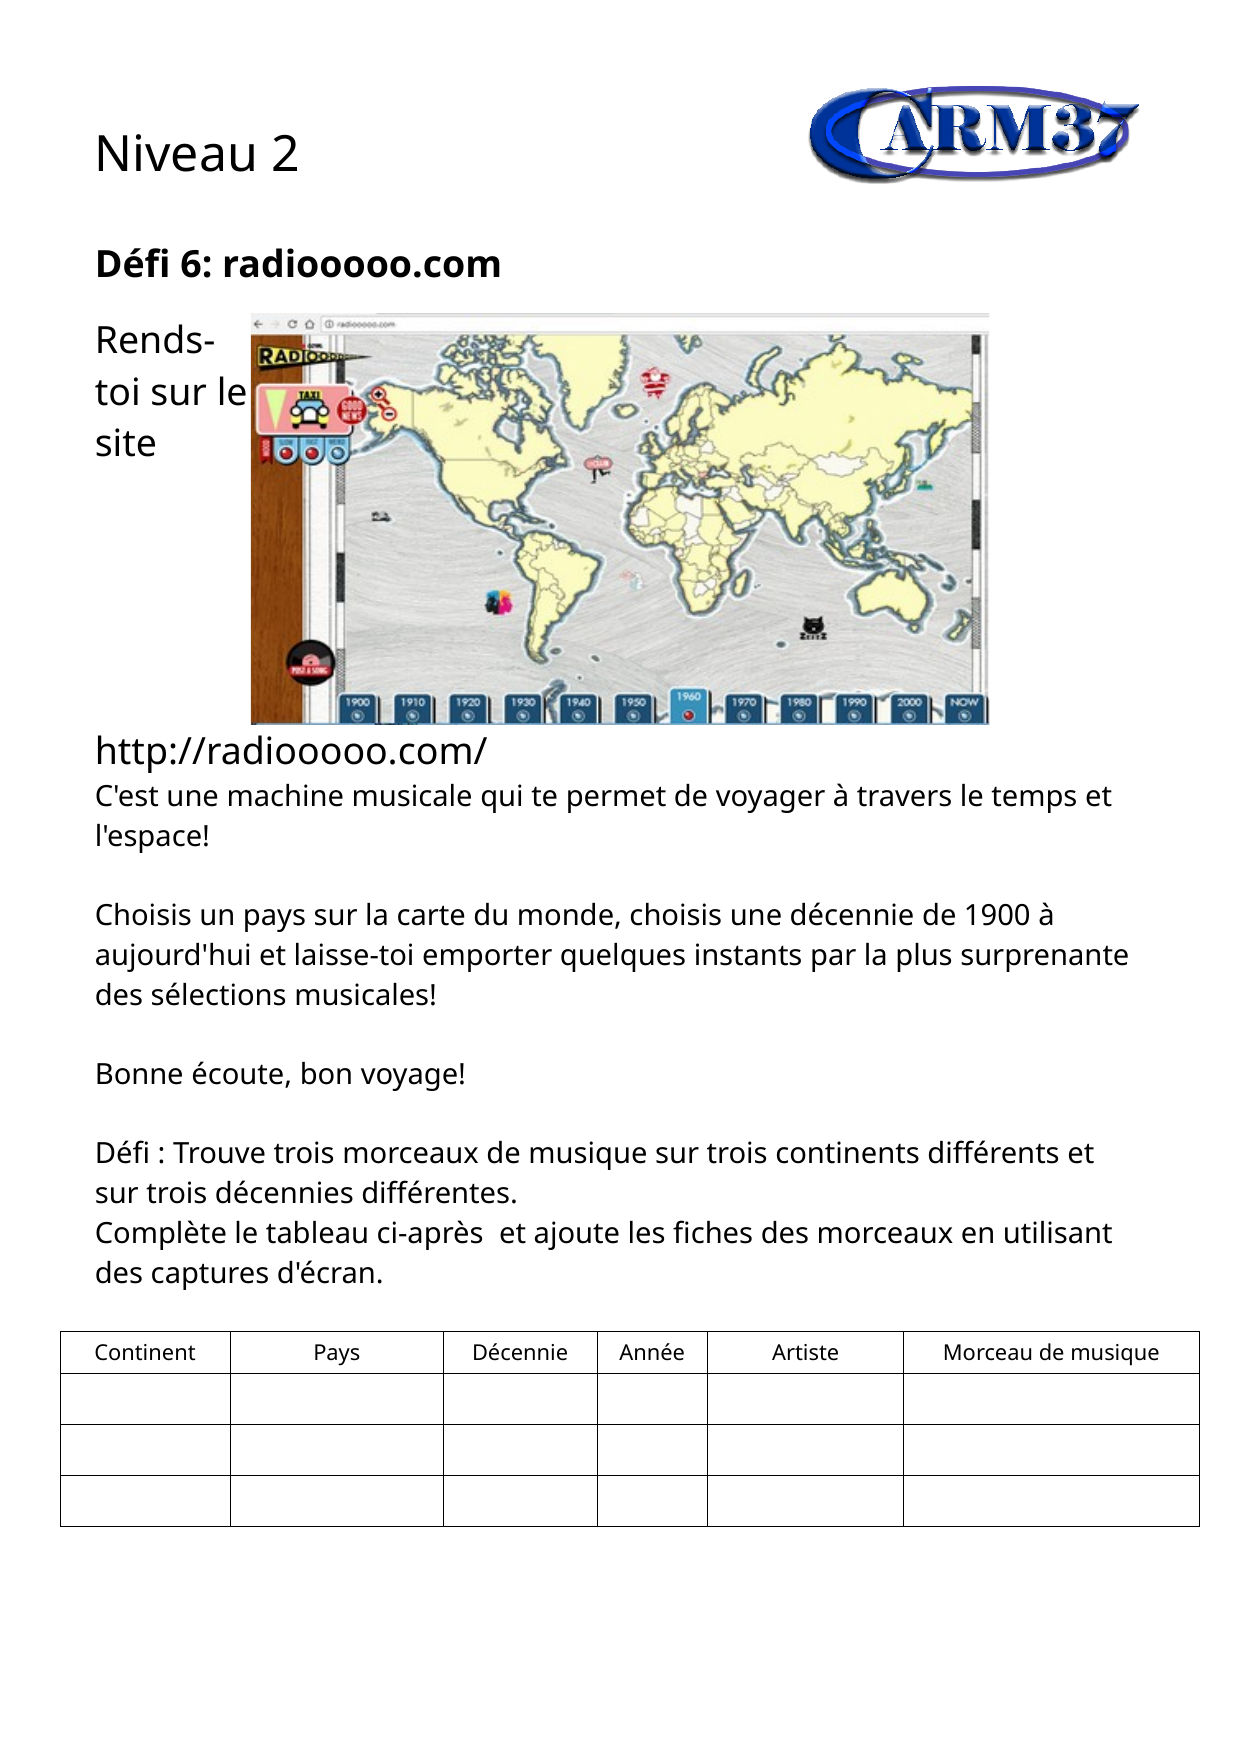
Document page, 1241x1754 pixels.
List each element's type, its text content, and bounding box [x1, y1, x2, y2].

table_cell [598, 1476, 707, 1526]
table_cell [708, 1425, 903, 1475]
table_header Décennie [444, 1332, 597, 1373]
text Défi : Trouve trois morceaux de musique sur trois continents différents et sur trois décennies différentes. [94, 1133, 1146, 1212]
table_cell [231, 1425, 443, 1475]
picture [250, 313, 990, 725]
text Défi 6: radiooooo.com [94, 237, 1146, 288]
table_cell [444, 1425, 597, 1475]
text C'est une machine musicale qui te permet de voyager à travers le temps et l'espace! [94, 776, 1146, 855]
table_cell [904, 1374, 1199, 1424]
table_header Continent [61, 1332, 230, 1373]
text Bonne écoute, bon voyage! [94, 1053, 1146, 1093]
text Complète le tableau ci-après et ajoute les fiches des morceaux en utilisant des captures d'écran. [94, 1212, 1146, 1292]
table_cell [708, 1476, 903, 1526]
table_cell [61, 1374, 230, 1424]
table_header Pays [231, 1332, 443, 1373]
table_header Morceau de musique [904, 1332, 1199, 1373]
table_cell [61, 1425, 230, 1475]
table_cell [61, 1476, 230, 1526]
table_cell [708, 1374, 903, 1424]
picture [806, 81, 1161, 184]
table_cell [444, 1476, 597, 1526]
table_cell [231, 1476, 443, 1526]
table_cell [231, 1374, 443, 1424]
table_cell [904, 1425, 1199, 1475]
text Choisis un pays sur la carte du monde, choisis une décennie de 1900 à aujourd'hui et laisse-toi emporter quelques instants par la plus surprenante des sélections musicales! [94, 895, 1146, 1014]
table_cell [598, 1374, 707, 1424]
text Niveau 2 [94, 118, 1146, 186]
table_header Année [598, 1332, 707, 1373]
text Rends-toi sur le site http://radiooooo.com/ [94, 314, 1146, 776]
table_cell [444, 1374, 597, 1424]
table_header Artiste [708, 1332, 903, 1373]
table_cell [598, 1425, 707, 1475]
table_cell [904, 1476, 1199, 1526]
